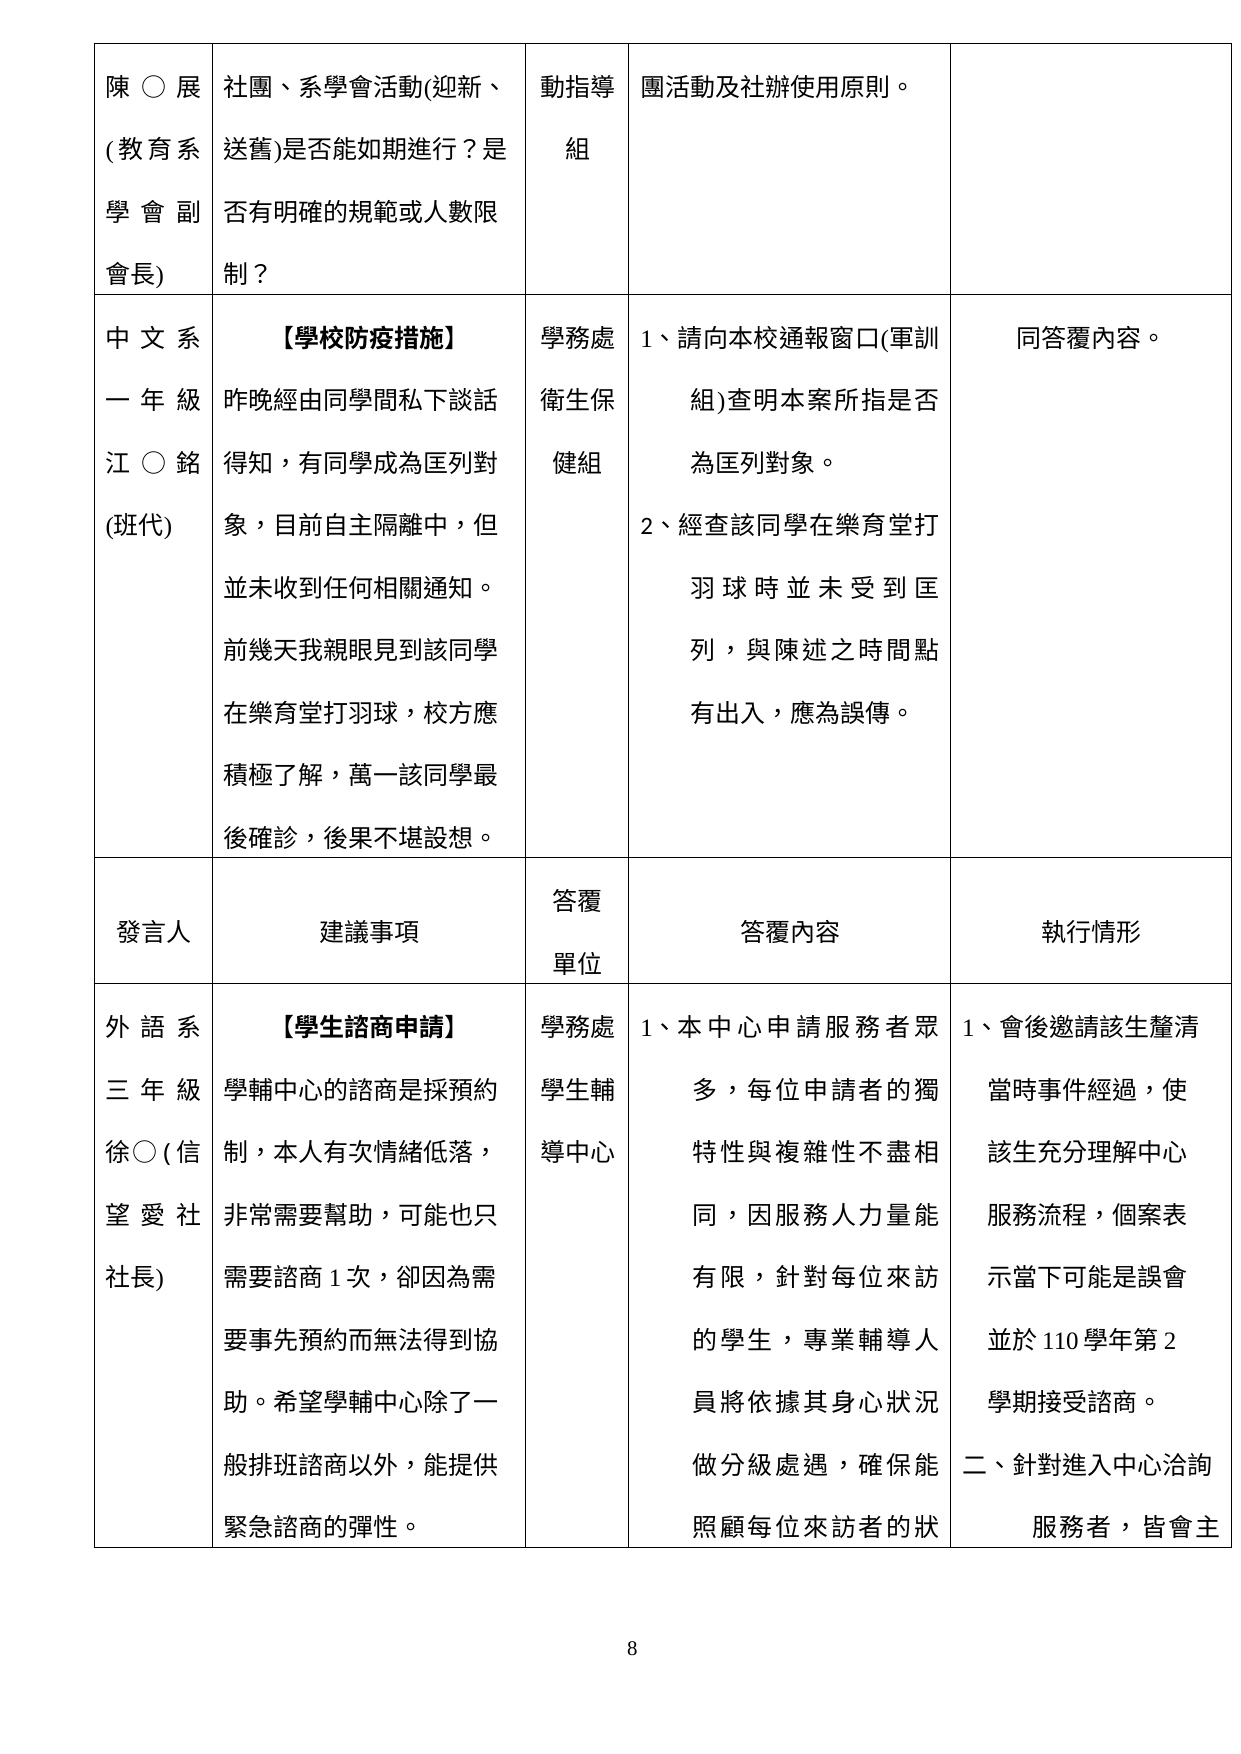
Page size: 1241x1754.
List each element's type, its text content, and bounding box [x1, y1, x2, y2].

table_cell 動指導組 [526, 44, 628, 293]
table_cell 陳○展(教育系學會副會長) [95, 44, 212, 293]
table_cell 【學生諮商申請】 學輔中心的諮商是採預約制，本人有次情緒低落，非常需要幫助，可能也只需要諮商1次，卻因為需要事先預約而無法得到協助。希望學輔中心除了一般排班諮商以外，能提供緊急諮商的彈性。 [213, 984, 525, 1547]
table_cell 答覆內容 [629, 858, 950, 983]
table_cell 執行情形 [951, 858, 1231, 983]
table_cell 同答覆內容。 [951, 295, 1231, 857]
table_cell 學務處 衛生保健組 [526, 295, 628, 857]
table_cell 會後邀請該生釐清 當時事件經過，使 該生充分理解中心 服務流程，個案表 示當下可能是誤會 並於110學年第2 學期接受諮商。 二、針對進入中心洽詢 服務者，皆會主 [951, 984, 1231, 1547]
table_cell 團活動及社辦使用原則。 [629, 44, 950, 293]
table_cell 外語系三年級徐○(信望愛社社長) [95, 984, 212, 1547]
table_cell 發言人 [95, 858, 212, 983]
table_cell 中文系一年級江○銘(班代) [95, 295, 212, 857]
table_cell 【學校防疫措施】 昨晚經由同學間私下談話得知，有同學成為匡列對象，目前自主隔離中，但並未收到任何相關通知。前幾天我親眼見到該同學在樂育堂打羽球，校方應積極了解，萬一該同學最後確診，後果不堪設想。 [213, 295, 525, 857]
table_cell 請向本校通報窗口(軍訓組)查明本案所指是否為匡列對象。 經查該同學在樂育堂打羽球時並未受到匡列，與陳述之時間點有出入，應為誤傳。 [629, 295, 950, 857]
table_cell 本中心申請服務者眾多，每位申請者的獨特性與複雜性不盡相同，因服務人力量能有限，針對每位來訪的學生，專業輔導人員將依據其身心狀況做分級處遇，確保能照顧每位來訪者的狀況。 一般性諮商申請流程採預約後安排談話，但仍保有機動處理學生緊急需求之機制。 本中心將調查該名同學遇到的情況的發生機率、情境與樣態，做為檢視與調整接應潛在需要單次服務的個案之依據。 [629, 984, 950, 1547]
table_cell 學務處 學生輔導中心 [526, 984, 628, 1547]
table_cell 建議事項 [213, 858, 525, 983]
table_cell 答覆 單位 [526, 858, 628, 983]
table_cell 社團、系學會活動(迎新、送舊)是否能如期進行？是否有明確的規範或人數限制？ [213, 44, 525, 293]
table_cell [951, 44, 1231, 293]
